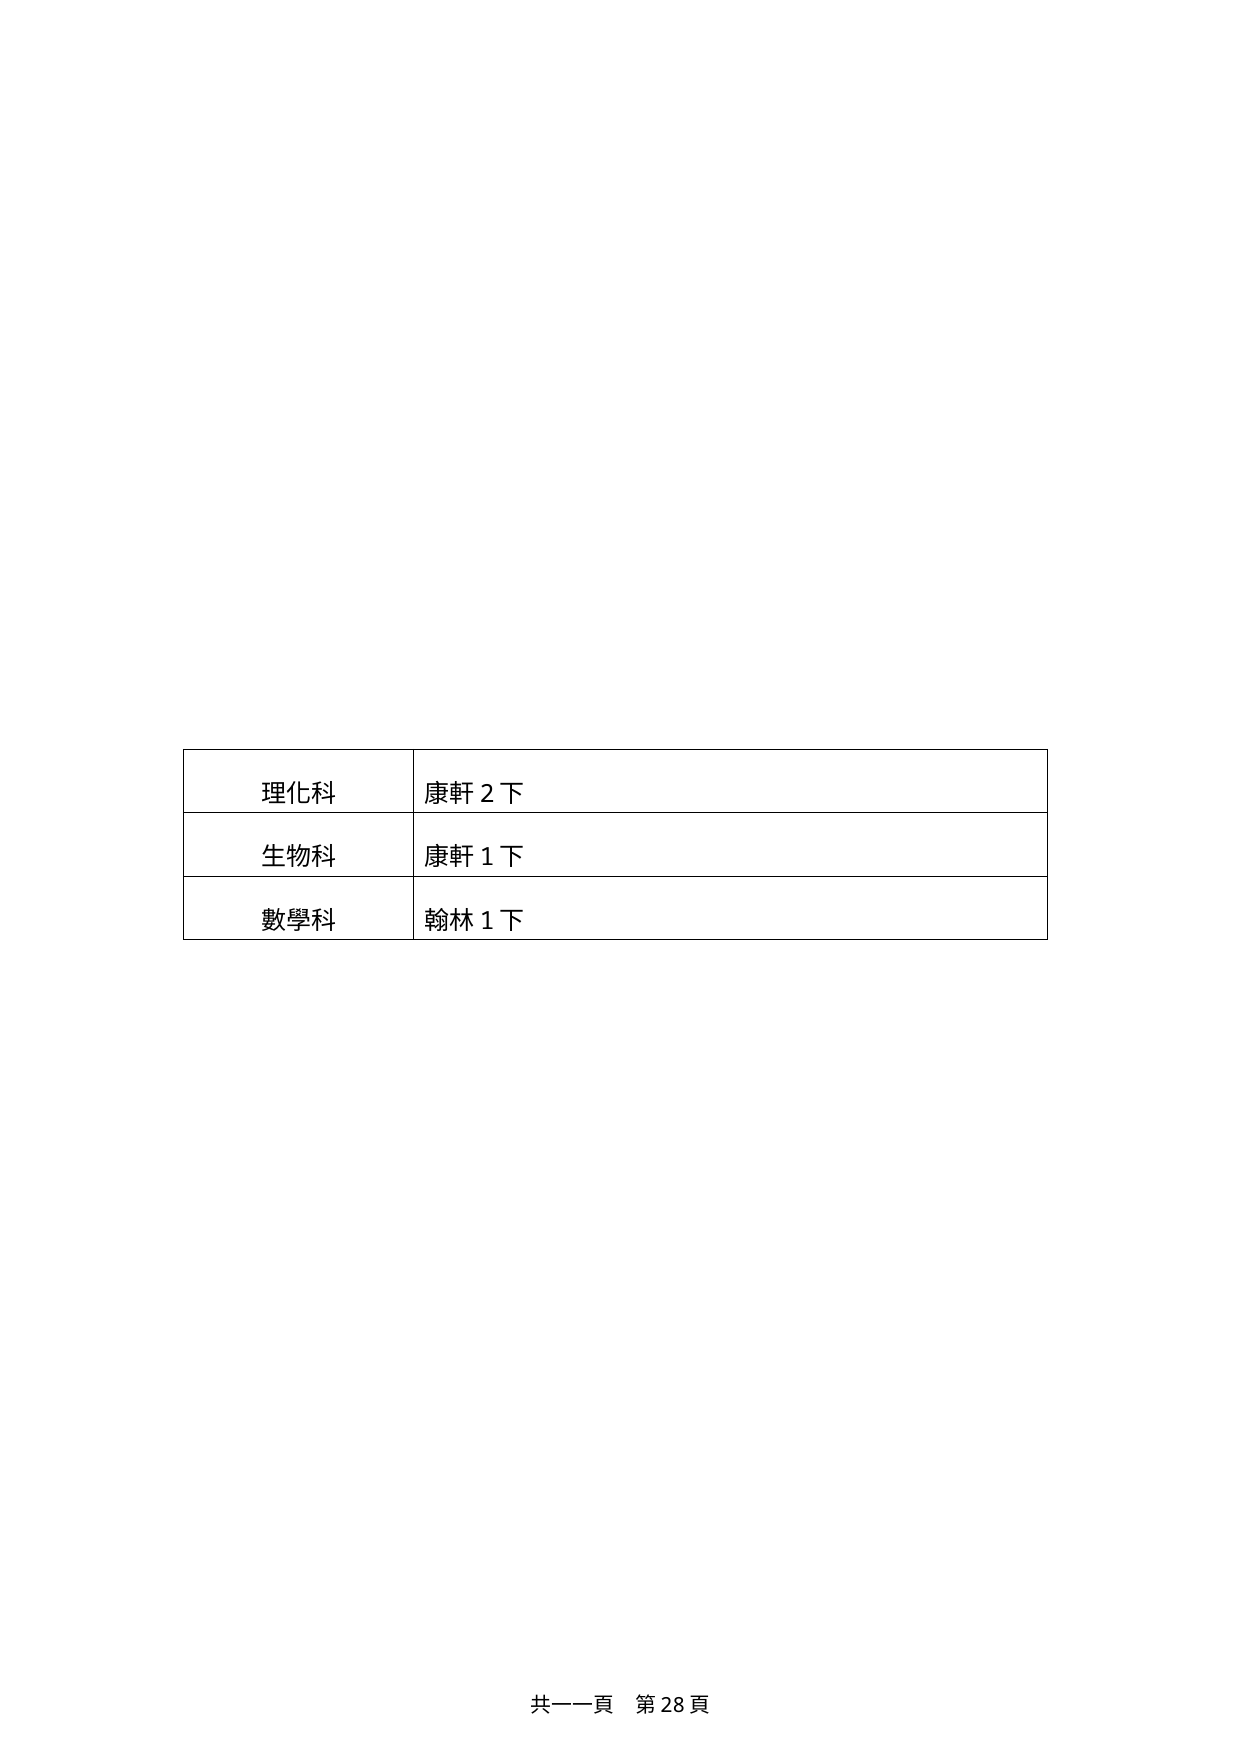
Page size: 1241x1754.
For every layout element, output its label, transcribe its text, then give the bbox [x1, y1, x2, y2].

table_cell 理化科 [184, 750, 413, 812]
table_cell 生物科 [184, 813, 413, 876]
table_cell 康軒2下 [414, 750, 1047, 812]
table_cell 數學科 [184, 877, 413, 939]
table_cell 康軒1下 [414, 813, 1047, 876]
table_cell 翰林1下 [414, 877, 1047, 939]
